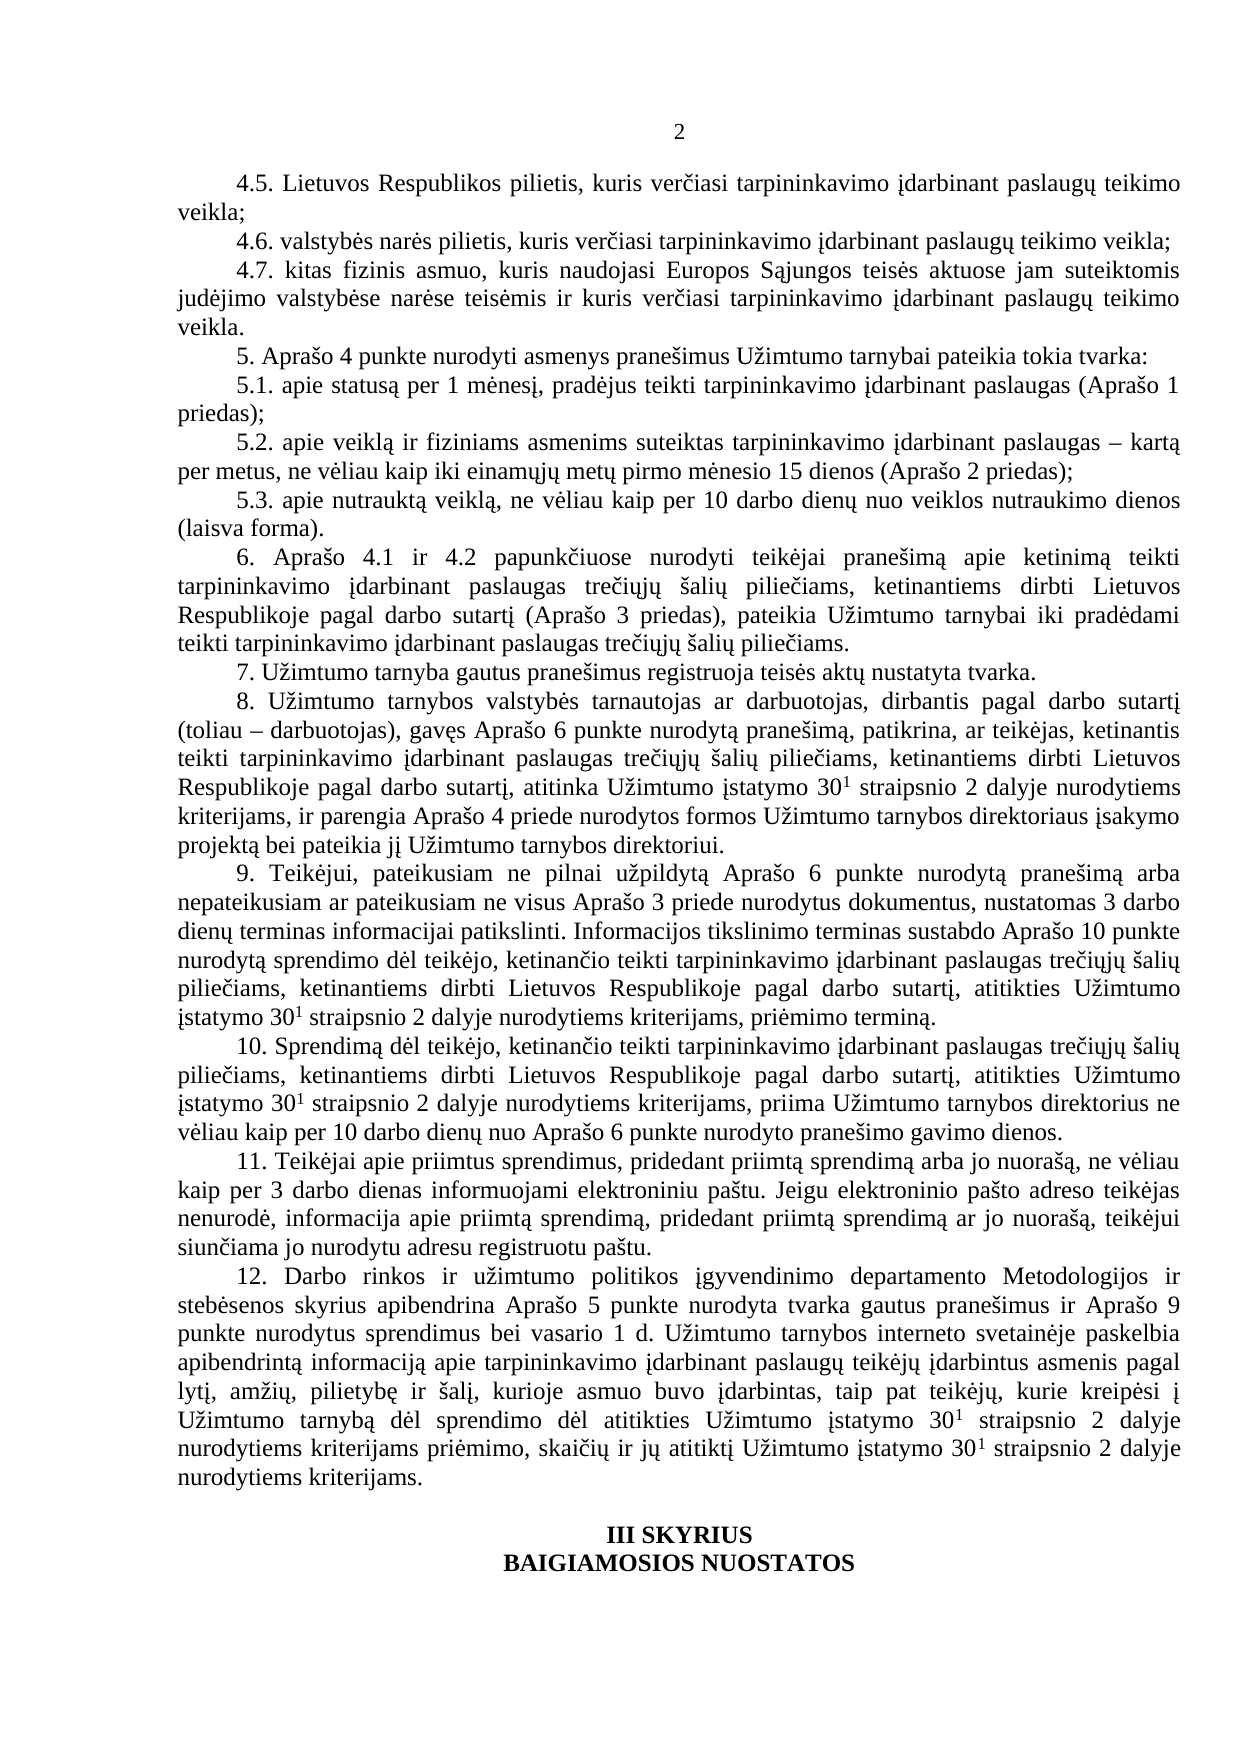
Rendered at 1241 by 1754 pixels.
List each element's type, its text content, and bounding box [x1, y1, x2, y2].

text 4.6. valstybės narės pilietis, kuris verčiasi tarpininkavimo įdarbinant paslaugų teikimo veikla; [177, 226, 1181, 255]
text 4.5. Lietuvos Respublikos pilietis, kuris verčiasi tarpininkavimo įdarbinant paslaugų teikimo veikla; [177, 168, 1181, 226]
text 5.3. apie nutrauktą veiklą, ne vėliau kaip per 10 darbo dienų nuo veiklos nutraukimo dienos (laisva forma). [177, 485, 1181, 542]
text 5.1. apie statusą per 1 mėnesį, pradėjus teikti tarpininkavimo įdarbinant paslaugas (Aprašo 1 priedas); [177, 370, 1181, 427]
text 7. Užimtumo tarnyba gautus pranešimus registruoja teisės aktų nustatyta tvarka. [177, 657, 1181, 686]
text III SKYRIUS [177, 1520, 1181, 1548]
text 11. Teikėjai apie priimtus sprendimus, pridedant priimtą sprendimą arba jo nuorašą, ne vėliau kaip per 3 darbo dienas informuojami elektroniniu paštu. Jeigu elektroninio pašto adreso teikėjas nenurodė, informacija apie priimtą sprendimą, pridedant priimtą sprendimą ar jo nuorašą, teikėjui siunčiama jo nurodytu adresu registruotu paštu. [177, 1146, 1181, 1261]
text 8. Užimtumo tarnybos valstybės tarnautojas ar darbuotojas, dirbantis pagal darbo sutartį (toliau – darbuotojas), gavęs Aprašo 6 punkte nurodytą pranešimą, patikrina, ar teikėjas, ketinantis teikti tarpininkavimo įdarbinant paslaugas trečiųjų šalių piliečiams, ketinantiems dirbti Lietuvos Respublikoje pagal darbo sutartį, atitinka Užimtumo įstatymo 301 straipsnio 2 dalyje nurodytiems kriterijams, ir parengia Aprašo 4 priede nurodytos formos Užimtumo tarnybos direktoriaus įsakymo projektą bei pateikia jį Užimtumo tarnybos direktoriui. [177, 686, 1181, 858]
text 5.2. apie veiklą ir fiziniams asmenims suteiktas tarpininkavimo įdarbinant paslaugas – kartą per metus, ne vėliau kaip iki einamųjų metų pirmo mėnesio 15 dienos (Aprašo 2 priedas); [177, 427, 1181, 485]
text 5. Aprašo 4 punkte nurodyti asmenys pranešimus Užimtumo tarnybai pateikia tokia tvarka: [177, 341, 1181, 370]
text 10. Sprendimą dėl teikėjo, ketinančio teikti tarpininkavimo įdarbinant paslaugas trečiųjų šalių piliečiams, ketinantiems dirbti Lietuvos Respublikoje pagal darbo sutartį, atitikties Užimtumo įstatymo 301 straipsnio 2 dalyje nurodytiems kriterijams, priima Užimtumo tarnybos direktorius ne vėliau kaip per 10 darbo dienų nuo Aprašo 6 punkte nurodyto pranešimo gavimo dienos. [177, 1031, 1181, 1146]
text 4.7. kitas fizinis asmuo, kuris naudojasi Europos Sąjungos teisės aktuose jam suteiktomis judėjimo valstybėse narėse teisėmis ir kuris verčiasi tarpininkavimo įdarbinant paslaugų teikimo veikla. [177, 255, 1181, 341]
text 9. Teikėjui, pateikusiam ne pilnai užpildytą Aprašo 6 punkte nurodytą pranešimą arba nepateikusiam ar pateikusiam ne visus Aprašo 3 priede nurodytus dokumentus, nustatomas 3 darbo dienų terminas informacijai patikslinti. Informacijos tikslinimo terminas sustabdo Aprašo 10 punkte nurodytą sprendimo dėl teikėjo, ketinančio teikti tarpininkavimo įdarbinant paslaugas trečiųjų šalių piliečiams, ketinantiems dirbti Lietuvos Respublikoje pagal darbo sutartį, atitikties Užimtumo įstatymo 301 straipsnio 2 dalyje nurodytiems kriterijams, priėmimo terminą. [177, 858, 1181, 1031]
text 6. Aprašo 4.1 ir 4.2 papunkčiuose nurodyti teikėjai pranešimą apie ketinimą teikti tarpininkavimo įdarbinant paslaugas trečiųjų šalių piliečiams, ketinantiems dirbti Lietuvos Respublikoje pagal darbo sutartį (Aprašo 3 priedas), pateikia Užimtumo tarnybai iki pradėdami teikti tarpininkavimo įdarbinant paslaugas trečiųjų šalių piliečiams. [177, 542, 1181, 657]
text 12. Darbo rinkos ir užimtumo politikos įgyvendinimo departamento Metodologijos ir stebėsenos skyrius apibendrina Aprašo 5 punkte nurodyta tvarka gautus pranešimus ir Aprašo 9 punkte nurodytus sprendimus bei vasario 1 d. Užimtumo tarnybos interneto svetainėje paskelbia apibendrintą informaciją apie tarpininkavimo įdarbinant paslaugų teikėjų įdarbintus asmenis pagal lytį, amžių, pilietybę ir šalį, kurioje asmuo buvo įdarbintas, taip pat teikėjų, kurie kreipėsi į Užimtumo tarnybą dėl sprendimo dėl atitikties Užimtumo įstatymo 301 straipsnio 2 dalyje nurodytiems kriterijams priėmimo, skaičių ir jų atitiktį Užimtumo įstatymo 301 straipsnio 2 dalyje nurodytiems kriterijams. [177, 1261, 1181, 1491]
text BAIGIAMOSIOS NUOSTATOS [177, 1548, 1181, 1577]
